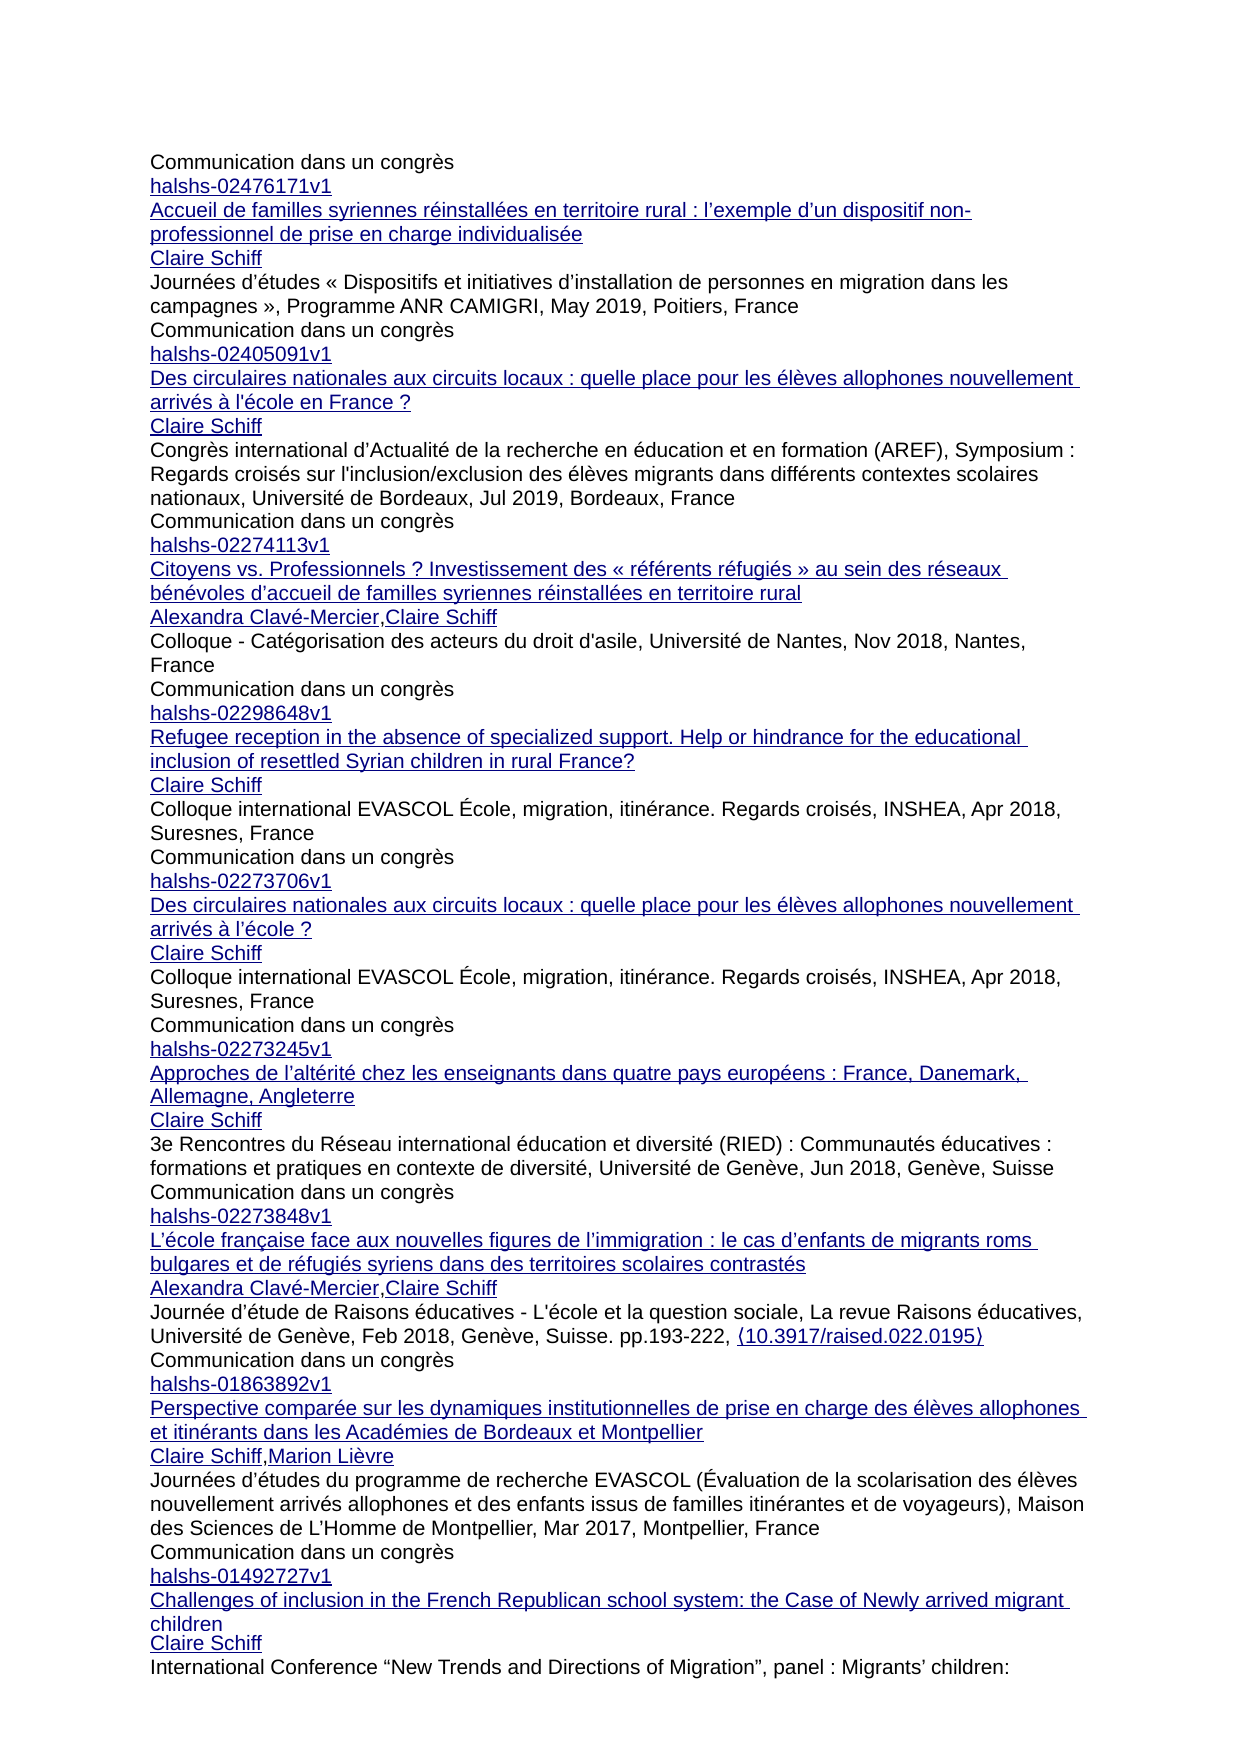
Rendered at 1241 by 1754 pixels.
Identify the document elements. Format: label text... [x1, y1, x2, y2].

table_cell Challenges of inclusion in the French Republican school system: the Case of Newly arrived migrant children Claire Schiff International Conference “New Trends and Directions of Migration”, panel : Migrants’ children: [150, 1588, 1090, 1679]
table_cell Communication dans un congrès halshs-02476171v1 [150, 150, 1090, 198]
table_cell Approches de l’altérité chez les enseignants dans quatre pays européens : France, Danemark, Allemagne, Angleterre Claire Schiff 3e Rencontres du Réseau international éducation et diversité (RIED) : Communautés éducatives : formations et pratiques en contexte de diversité, Université de Genève, Jun 2018, Genève, Suisse Communication dans un congrès halshs-02273848v1 [150, 1060, 1090, 1228]
table_cell Perspective comparée sur les dynamiques institutionnelles de prise en charge des élèves allophones et itinérants dans les Académies de Bordeaux et Montpellier Claire Schiff,Marion Lièvre Journées d’études du programme de recherche EVASCOL (Évaluation de la scolarisation des élèves nouvellement arrivés allophones et des enfants issus de familles itinérantes et de voyageurs), Maison des Sciences de L’Homme de Montpellier, Mar 2017, Montpellier, France Communication dans un congrès halshs-01492727v1 [150, 1396, 1090, 1587]
table_cell Des circulaires nationales aux circuits locaux : quelle place pour les élèves allophones nouvellement arrivés à l'école en France ? Claire Schiff Congrès international d’Actualité de la recherche en éducation et en formation (AREF), Symposium : Regards croisés sur l'inclusion/exclusion des élèves migrants dans différents contextes scolaires nationaux, Université de Bordeaux, Jul 2019, Bordeaux, France Communication dans un congrès halshs-02274113v1 [150, 366, 1090, 557]
table_cell Citoyens vs. Professionnels ? Investissement des « référents réfugiés » au sein des réseaux bénévoles d’accueil de familles syriennes réinstallées en territoire rural Alexandra Clavé-Mercier,Claire Schiff Colloque - Catégorisation des acteurs du droit d'asile, Université de Nantes, Nov 2018, Nantes, France Communication dans un congrès halshs-02298648v1 [150, 557, 1090, 725]
table_cell Refugee reception in the absence of specialized support. Help or hindrance for the educational inclusion of resettled Syrian children in rural France? Claire Schiff Colloque international EVASCOL École, migration, itinérance. Regards croisés, INSHEA, Apr 2018, Suresnes, France Communication dans un congrès halshs-02273706v1 [150, 725, 1090, 893]
table_cell Accueil de familles syriennes réinstallées en territoire rural : l’exemple d’un dispositif non-professionnel de prise en charge individualisée Claire Schiff Journées d’études « Dispositifs et initiatives d’installation de personnes en migration dans les campagnes », Programme ANR CAMIGRI, May 2019, Poitiers, France Communication dans un congrès halshs-02405091v1 [150, 198, 1090, 366]
table_cell Des circulaires nationales aux circuits locaux : quelle place pour les élèves allophones nouvellement arrivés à l’école ? Claire Schiff Colloque international EVASCOL École, migration, itinérance. Regards croisés, INSHEA, Apr 2018, Suresnes, France Communication dans un congrès halshs-02273245v1 [150, 893, 1090, 1060]
table_cell L’école française face aux nouvelles figures de l’immigration : le cas d’enfants de migrants roms bulgares et de réfugiés syriens dans des territoires scolaires contrastés Alexandra Clavé-Mercier,Claire Schiff Journée d’étude de Raisons éducatives - L'école et la question sociale, La revue Raisons éducatives, Université de Genève, Feb 2018, Genève, Suisse. pp.193-222, ⟨10.3917/raised.022.0195⟩ Communication dans un congrès halshs-01863892v1 [150, 1228, 1090, 1396]
